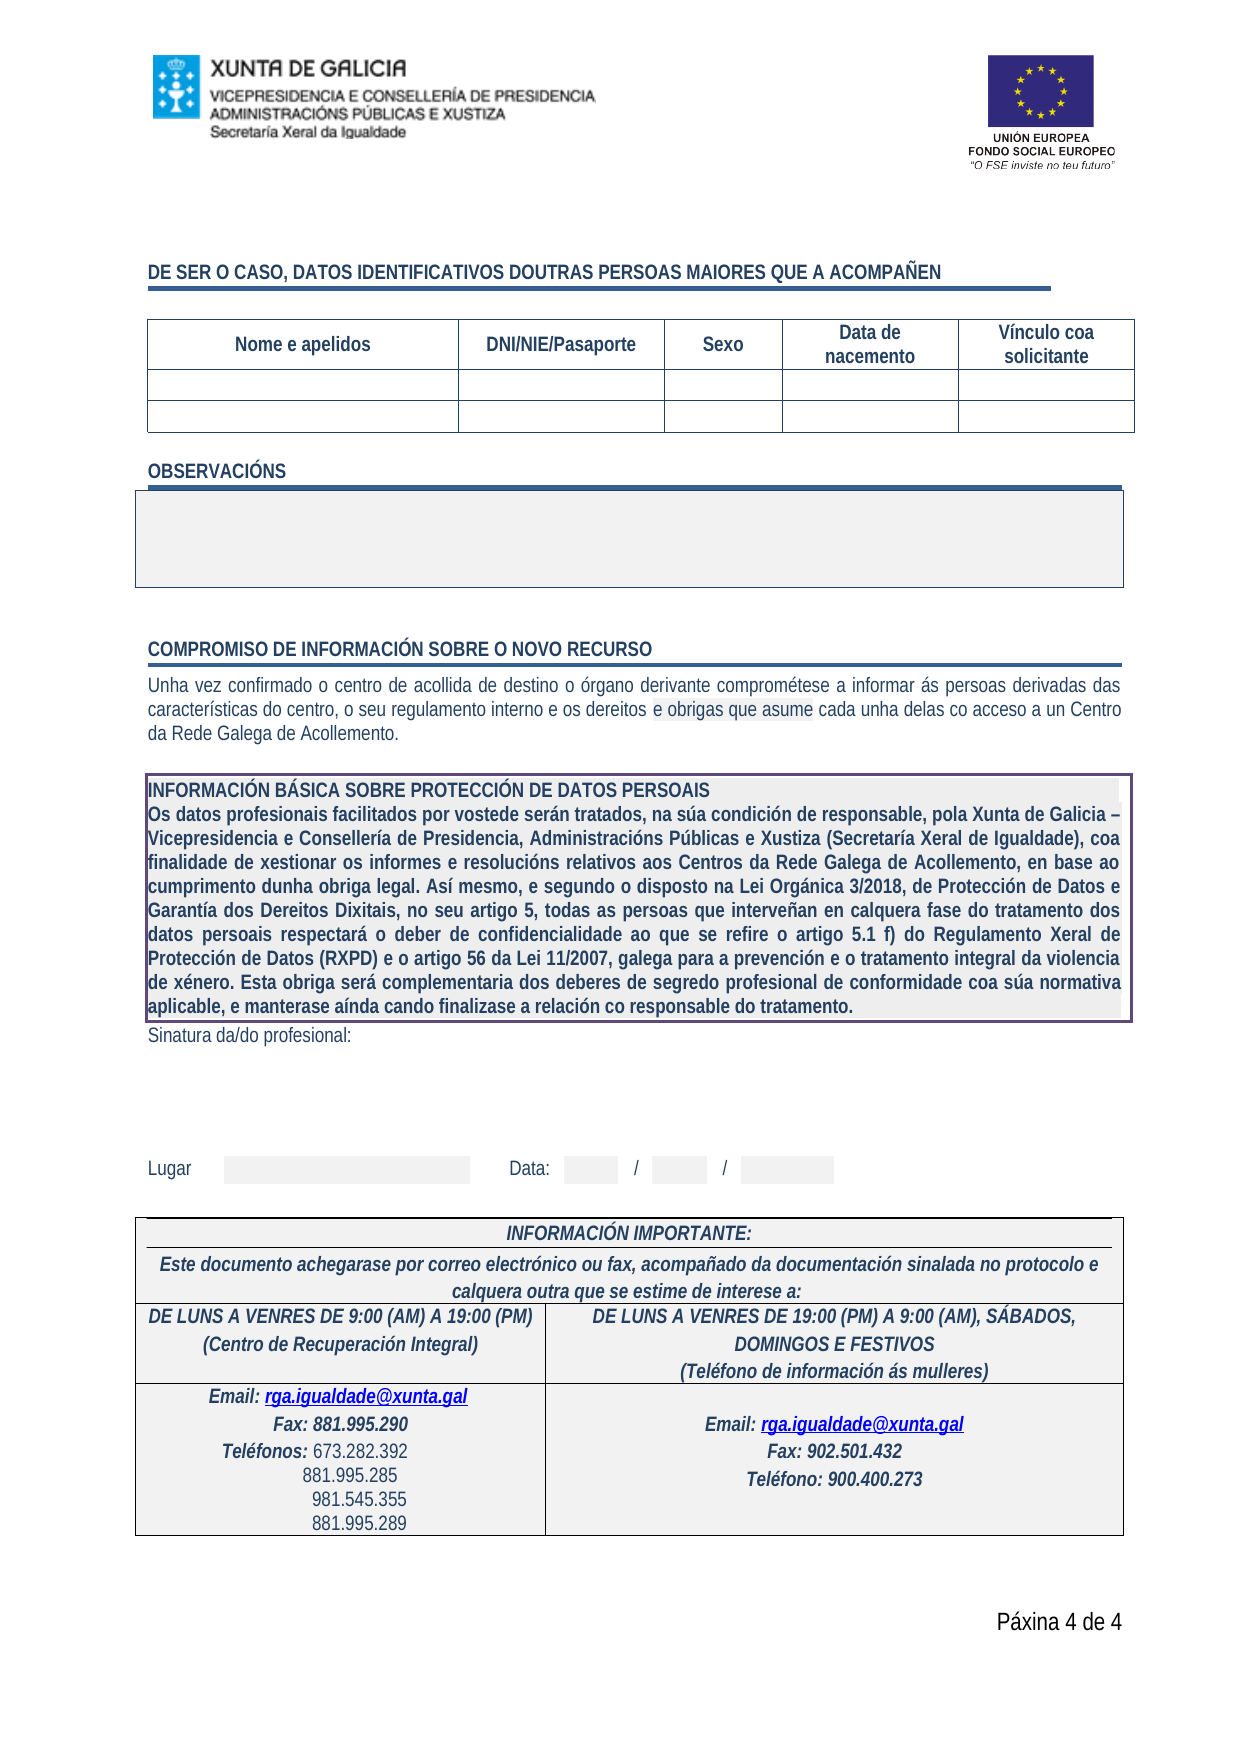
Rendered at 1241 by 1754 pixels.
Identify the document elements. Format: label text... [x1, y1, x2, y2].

table_cell Email: rga.igualdade@xunta.gal Fax: 902.501.432 Teléfono: 900.400.273 [546, 1384, 1123, 1535]
text ​INFORMACIÓN BÁSICA SOBRE PROTECCIÓN DE DATOS PERSOAIS [148, 776, 1130, 797]
text DE SER O CASO, DATOS IDENTIFICATIVOS DOUTRAS PERSOAS MAIORES QUE A ACOMPAÑEN [148, 260, 1051, 286]
table_cell [665, 370, 782, 400]
text COMPROMISO DE INFORMACIÓN SOBRE O NOVO RECURSO [148, 636, 1122, 663]
table_header Data: [475, 1156, 559, 1184]
text OBSERVACIÓNS [148, 459, 1122, 485]
table_cell [148, 370, 458, 400]
table_header [564, 1156, 618, 1184]
table_header / [623, 1156, 647, 1184]
table_cell Email: rga.igualdade@xunta.gal Fax: 881.995.290 Teléfonos: 673.282.392 881.995.285 981.545.355 881.995.289 [136, 1384, 545, 1535]
table_cell DE LUNS A VENRES DE 9:00 (AM) A 19:00 (PM) (Centro de Recuperación Integral) [136, 1304, 545, 1383]
table_header Data de nacemento [783, 320, 958, 369]
table_cell [665, 401, 782, 431]
text Os datos profesionais facilitados por vostede serán tratados, na súa condición de responsable, pola Xunta de Galicia – Vicepresidencia e Consellería de Presidencia, Administracións Públicas e Xustiza (Secretaría Xeral de Igualdade), coa finalidade de xestionar os informes e resolucións relativos aos Centros da Rede Galega de Acollemento, en base ao cumprimento dunha obriga legal. Así mesmo, e segundo o disposto na Lei Orgánica 3/2018, de Protección de Datos e Garantía dos Dereitos Dixitais, no seu artigo 5, todas as persoas que interveñan en calquera fase do tratamento dos datos persoais respectará o deber de confidencialidade ao que se refire o artigo 5.1 f) do Regulamento Xeral de Protección de Datos (RXPD) e o artigo 56 da Lei 11/2007, galega para a prevención e o tratamento integral da violencia de xénero. Esta obriga será complementaria dos deberes de segredo profesional de conformidade coa súa normativa aplicable, e manterase aínda cando finalizase a relación co responsable do tratamento. [148, 797, 1130, 1020]
text Unha vez confirmado o centro de acollida de destino o órgano derivante comprométese a informar ás persoas derivadas das características do centro, o seu regulamento interno e os dereitos e obrigas que asume cada unha delas co acceso a un Centro da Rede Galega de Acollemento. [148, 673, 1122, 745]
table_header Vínculo coa solicitante [959, 320, 1134, 369]
table_header Sexo [665, 320, 782, 369]
table_cell [459, 370, 664, 400]
table_cell [148, 401, 458, 431]
table_header Nome e apelidos [148, 320, 458, 369]
table_header Lugar [150, 1156, 219, 1184]
table_header [741, 1156, 834, 1184]
table_header INFORMACIÓN IMPORTANTE: Este documento achegarase por correo electrónico ou fax, acompañado da documentación sinalada no protocolo e calquera outra que se estime de interese a: [136, 1218, 1123, 1303]
table_cell DE LUNS A VENRES DE 19:00 (PM) A 9:00 (AM), SÁBADOS, DOMINGOS E FESTIVOS (Teléfono de información ás mulleres) [546, 1304, 1123, 1383]
table_cell [959, 401, 1134, 431]
table_cell [783, 401, 958, 431]
table_cell [959, 370, 1134, 400]
table_header DNI/NIE/Pasaporte [459, 320, 664, 369]
table_header [136, 491, 1123, 587]
table_header / [711, 1156, 736, 1184]
table_header [224, 1156, 470, 1184]
table_cell [783, 370, 958, 400]
table_cell [459, 401, 664, 431]
text Sinatura da/do profesional: [148, 1023, 1122, 1047]
picture [968, 55, 1115, 169]
table_header [652, 1156, 707, 1184]
